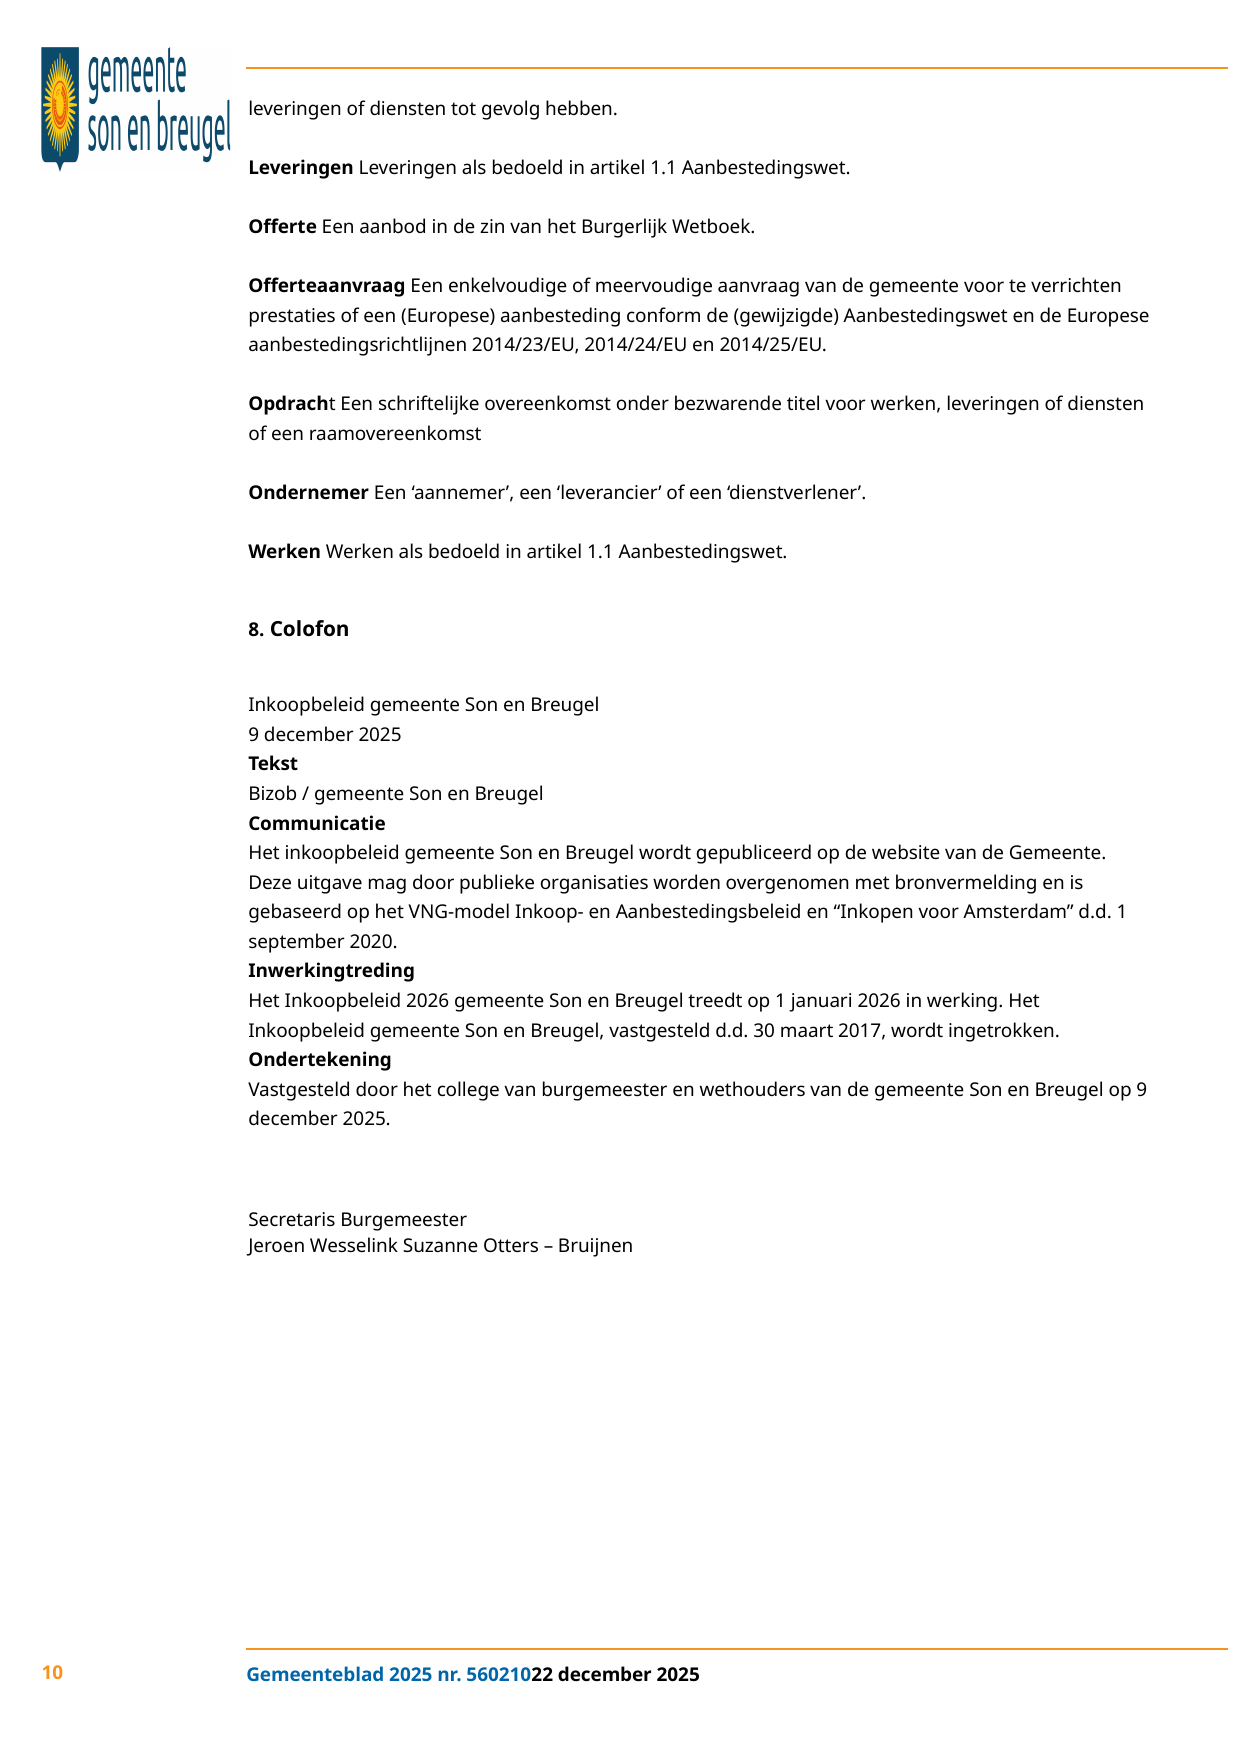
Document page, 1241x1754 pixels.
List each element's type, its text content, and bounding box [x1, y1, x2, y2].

text Bizob / gemeente Son en Breugel [248, 780, 1152, 806]
text Vastgesteld door het college van burgemeester en wethouders van de gemeente Son en Breugel op 9 december 2025. [248, 1076, 1152, 1131]
text Offerteaanvraag Een enkelvoudige of meervoudige aanvraag van de gemeente voor te verrichten prestaties of een (Europese) aanbesteding conform de (gewijzigde) Aanbestedingswet en de Europese aanbestedingsrichtlijnen 2014/23/EU, 2014/24/EU en 2014/25/EU. [248, 272, 1152, 357]
text Offerte Een aanbod in de zin van het Burgerlijk Wetboek. [248, 213, 1152, 239]
text 8. Colofon [248, 614, 1152, 642]
text Jeroen Wesselink Suzanne Otters – Bruijnen [248, 1232, 1152, 1258]
text Inkoopbeleid gemeente Son en Breugel [248, 691, 1152, 717]
text Inwerkingtreding [248, 958, 1152, 983]
text Opdracht Een schriftelijke overeenkomst onder bezwarende titel voor werken, leveringen of diensten of een raamovereenkomst [248, 391, 1152, 446]
text 9 december 2025 [248, 721, 1152, 747]
text Ondertekening [248, 1046, 1152, 1072]
picture [41, 47, 231, 172]
text Secretaris Burgemeester [248, 1207, 1152, 1232]
text Het Inkoopbeleid 2026 gemeente Son en Breugel treedt op 1 januari 2026 in werking. Het Inkoopbeleid gemeente Son en Breugel, vastgesteld d.d. 30 maart 2017, wordt ingetrokken. [248, 987, 1152, 1043]
text Leveringen Leveringen als bedoeld in artikel 1.1 Aanbestedingswet. [248, 154, 1152, 180]
text leveringen of diensten tot gevolg hebben. [248, 95, 1152, 121]
text Communicatie [248, 810, 1152, 836]
text Tekst [248, 751, 1152, 776]
text Ondernemer Een ‘aannemer’, een ‘leverancier’ of een ‘dienstverlener’. [248, 479, 1152, 505]
text Het inkoopbeleid gemeente Son en Breugel wordt gepubliceerd op de website van de Gemeente. Deze uitgave mag door publieke organisaties worden overgenomen met bronvermelding en is gebaseerd op het VNG-model Inkoop- en Aanbestedingsbeleid en “Inkopen voor Amsterdam” d.d. 1 september 2020. [248, 839, 1152, 954]
text Werken Werken als bedoeld in artikel 1.1 Aanbestedingswet. [248, 538, 1152, 564]
